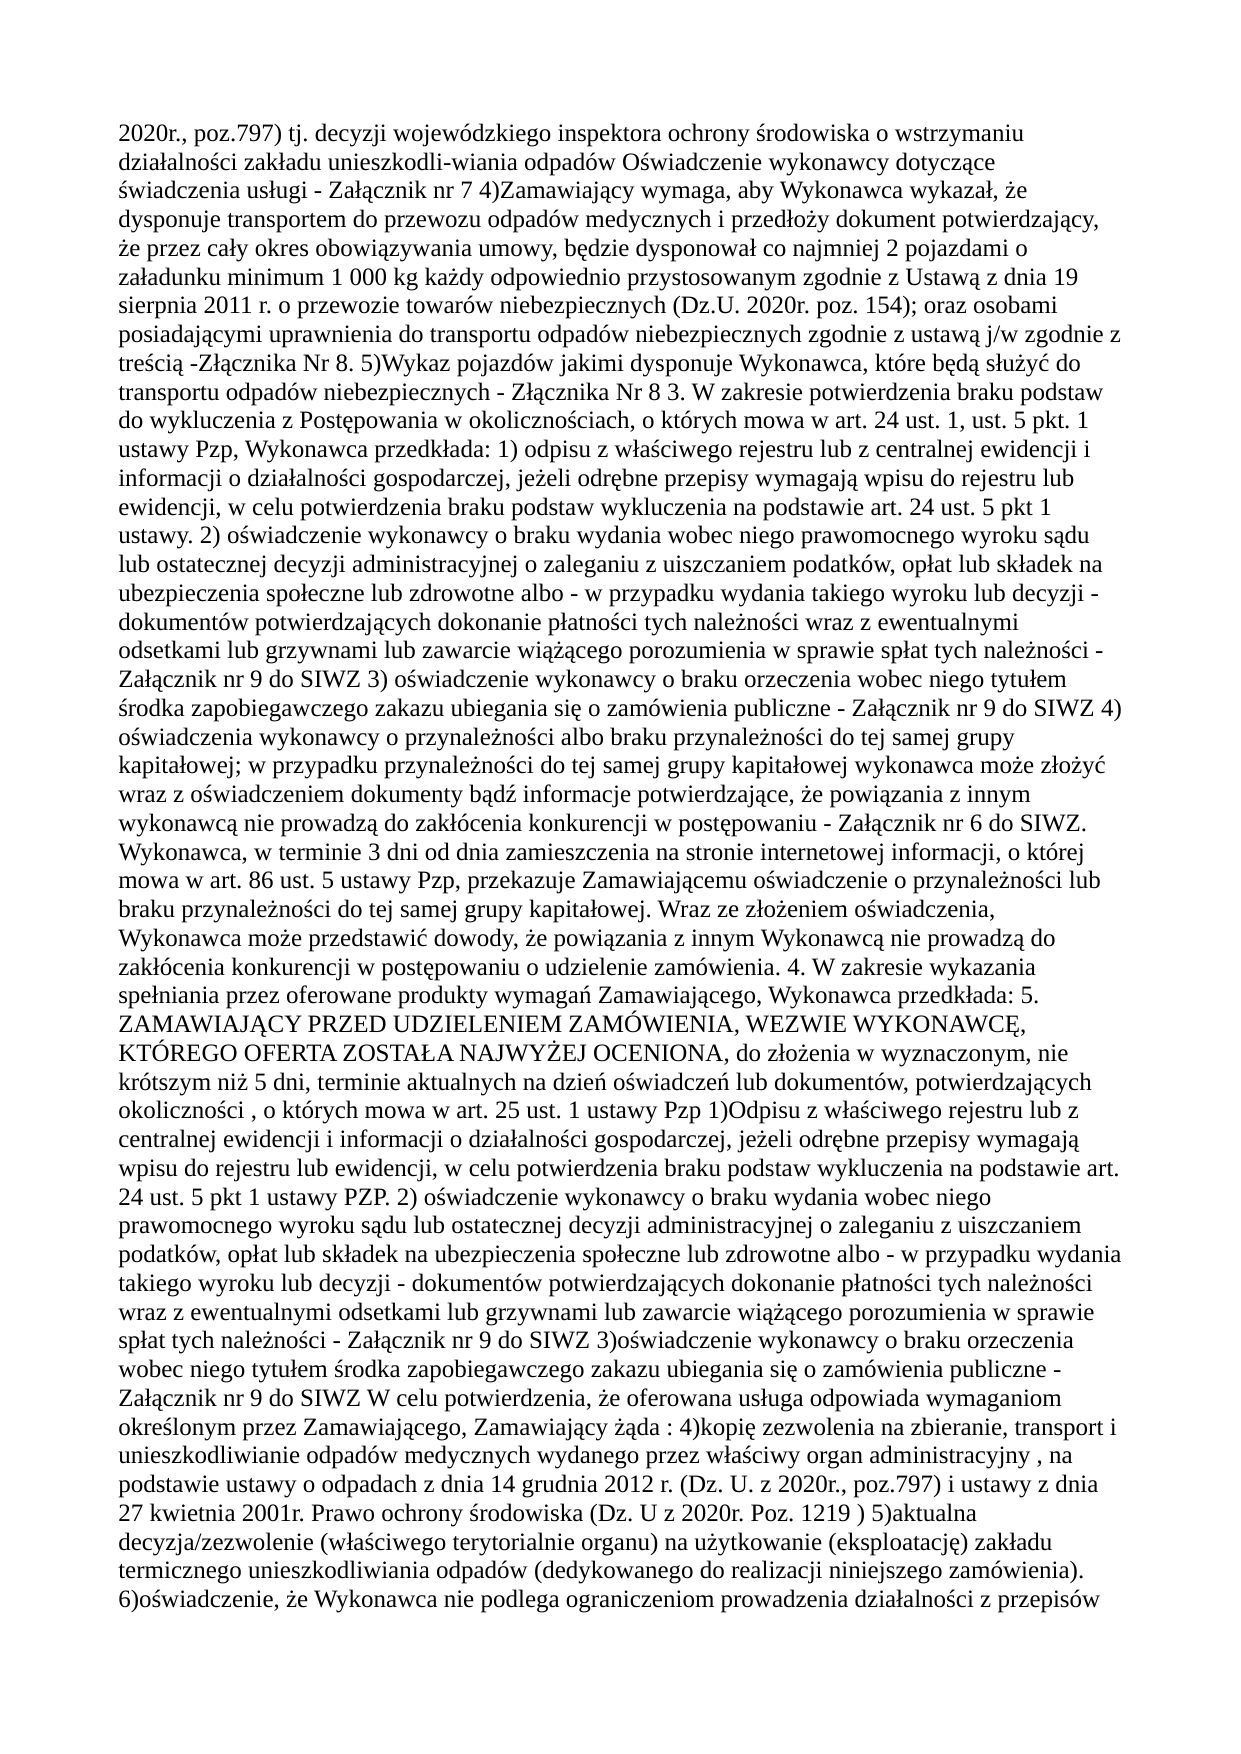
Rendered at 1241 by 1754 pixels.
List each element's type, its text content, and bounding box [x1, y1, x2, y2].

text 2020r., poz.797) tj. decyzji wojewódzkiego inspektora ochrony środowiska o wstrzymaniu działalności zakładu unieszkodli-wiania odpadów Oświadczenie wykonawcy dotyczące świadczenia usługi - Załącznik nr 7 4)Zamawiający wymaga, aby Wykonawca wykazał, że dysponuje transportem do przewozu odpadów medycznych i przedłoży dokument potwierdzający, że przez cały okres obowiązywania umowy, będzie dysponował co najmniej 2 pojazdami o załadunku minimum 1 000 kg każdy odpowiednio przystosowanym zgodnie z Ustawą z dnia 19 sierpnia 2011 r. o przewozie towarów niebezpiecznych (Dz.U. 2020r. poz. 154); oraz osobami posiadającymi uprawnienia do transportu odpadów niebezpiecznych zgodnie z ustawą j/w zgodnie z treścią -Złącznika Nr 8. 5)Wykaz pojazdów jakimi dysponuje Wykonawca, które będą służyć do transportu odpadów niebezpiecznych - Złącznika Nr 8 3. W zakresie potwierdzenia braku podstaw do wykluczenia z Postępowania w okolicznościach, o których mowa w art. 24 ust. 1, ust. 5 pkt. 1 ustawy Pzp, Wykonawca przedkłada: 1) odpisu z właściwego rejestru lub z centralnej ewidencji i informacji o działalności gospodarczej, jeżeli odrębne przepisy wymagają wpisu do rejestru lub ewidencji, w celu potwierdzenia braku podstaw wykluczenia na podstawie art. 24 ust. 5 pkt 1 ustawy. 2) oświadczenie wykonawcy o braku wydania wobec niego prawomocnego wyroku sądu lub ostatecznej decyzji administracyjnej o zaleganiu z uiszczaniem podatków, opłat lub składek na ubezpieczenia społeczne lub zdrowotne albo - w przypadku wydania takiego wyroku lub decyzji - dokumentów potwierdzających dokonanie płatności tych należności wraz z ewentualnymi odsetkami lub grzywnami lub zawarcie wiążącego porozumienia w sprawie spłat tych należności - Załącznik nr 9 do SIWZ 3) oświadczenie wykonawcy o braku orzeczenia wobec niego tytułem środka zapobiegawczego zakazu ubiegania się o zamówienia publiczne - Załącznik nr 9 do SIWZ 4) oświadczenia wykonawcy o przynależności albo braku przynależności do tej samej grupy kapitałowej; w przypadku przynależności do tej samej grupy kapitałowej wykonawca może złożyć wraz z oświadczeniem dokumenty bądź informacje potwierdzające, że powiązania z innym wykonawcą nie prowadzą do zakłócenia konkurencji w postępowaniu - Załącznik nr 6 do SIWZ. Wykonawca, w terminie 3 dni od dnia zamieszczenia na stronie internetowej informacji, o której mowa w art. 86 ust. 5 ustawy Pzp, przekazuje Zamawiającemu oświadczenie o przynależności lub braku przynależności do tej samej grupy kapitałowej. Wraz ze złożeniem oświadczenia, Wykonawca może przedstawić dowody, że powiązania z innym Wykonawcą nie prowadzą do zakłócenia konkurencji w postępowaniu o udzielenie zamówienia. 4. W zakresie wykazania spełniania przez oferowane produkty wymagań Zamawiającego, Wykonawca przedkłada: 5. ZAMAWIAJĄCY PRZED UDZIELENIEM ZAMÓWIENIA, WEZWIE WYKONAWCĘ, KTÓREGO OFERTA ZOSTAŁA NAJWYŻEJ OCENIONA, do złożenia w wyznaczonym, nie krótszym niż 5 dni, terminie aktualnych na dzień oświadczeń lub dokumentów, potwierdzających okoliczności , o których mowa w art. 25 ust. 1 ustawy Pzp 1)Odpisu z właściwego rejestru lub z centralnej ewidencji i informacji o działalności gospodarczej, jeżeli odrębne przepisy wymagają wpisu do rejestru lub ewidencji, w celu potwierdzenia braku podstaw wykluczenia na podstawie art. 24 ust. 5 pkt 1 ustawy PZP. 2) oświadczenie wykonawcy o braku wydania wobec niego prawomocnego wyroku sądu lub ostatecznej decyzji administracyjnej o zaleganiu z uiszczaniem podatków, opłat lub składek na ubezpieczenia społeczne lub zdrowotne albo - w przypadku wydania takiego wyroku lub decyzji - dokumentów potwierdzających dokonanie płatności tych należności wraz z ewentualnymi odsetkami lub grzywnami lub zawarcie wiążącego porozumienia w sprawie spłat tych należności - Załącznik nr 9 do SIWZ 3)oświadczenie wykonawcy o braku orzeczenia wobec niego tytułem środka zapobiegawczego zakazu ubiegania się o zamówienia publiczne - Załącznik nr 9 do SIWZ W celu potwierdzenia, że oferowana usługa odpowiada wymaganiom określonym przez Zamawiającego, Zamawiający żąda : 4)kopię zezwolenia na zbieranie, transport i unieszkodliwianie odpadów medycznych wydanego przez właściwy organ administracyjny , na podstawie ustawy o odpadach z dnia 14 grudnia 2012 r. (Dz. U. z 2020r., poz.797) i ustawy z dnia 27 kwietnia 2001r. Prawo ochrony środowiska (Dz. U z 2020r. Poz. 1219 ) 5)aktualna decyzja/zezwolenie (właściwego terytorialnie organu) na użytkowanie (eksploatację) zakładu termicznego unieszkodliwiania odpadów (dedykowanego do realizacji niniejszego zamówienia). 6)oświadczenie, że Wykonawca nie podlega ograniczeniom prowadzenia działalności z przepisów [118, 118, 1122, 1613]
